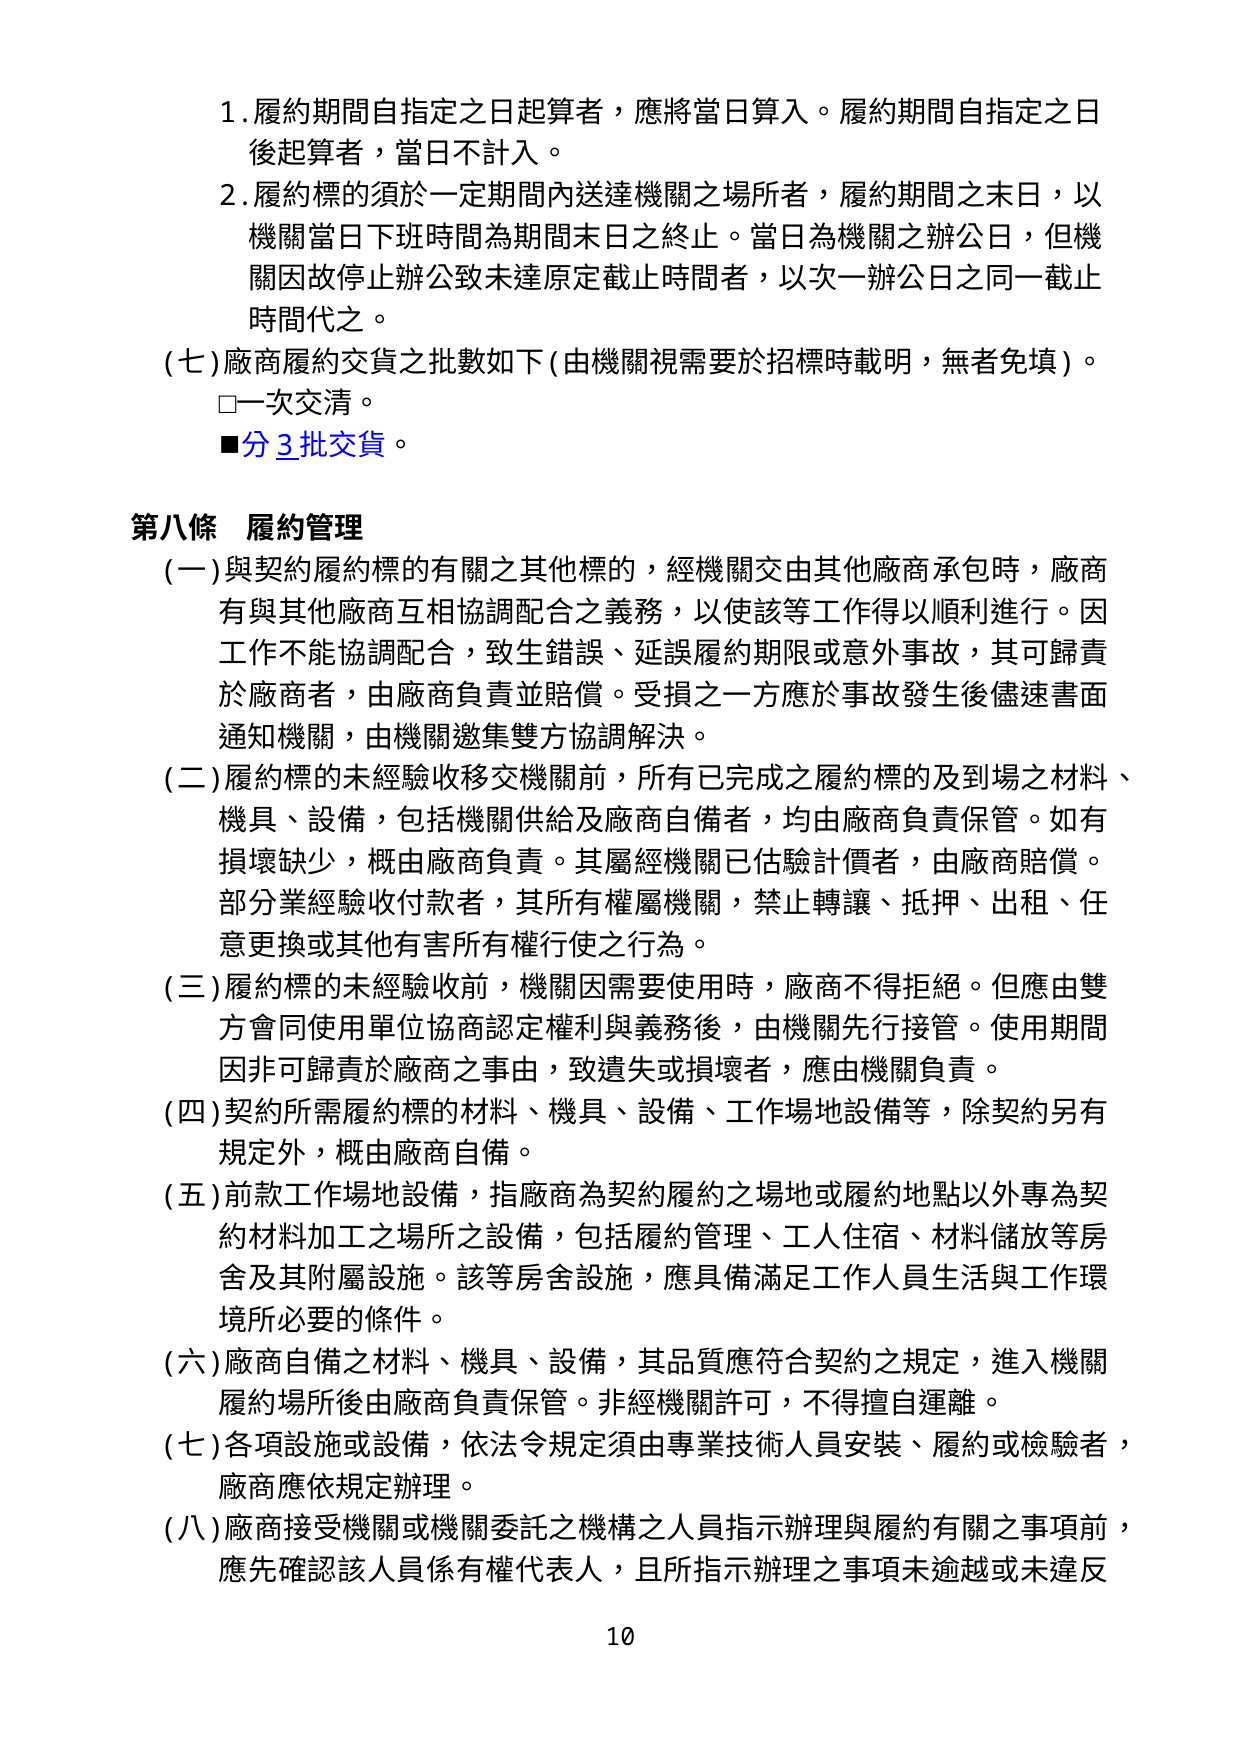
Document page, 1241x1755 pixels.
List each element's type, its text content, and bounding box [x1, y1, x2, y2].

text (七)各項設施或設備，依法令規定須由專業技術人員安裝、履約或檢驗者，廠商應依規定辦理。 [159, 1422, 1110, 1505]
text (七)廠商履約交貨之批數如下(由機關視需要於招標時載明，無者免填)。 [159, 339, 1110, 380]
text (一)與契約履約標的有關之其他標的，經機關交由其他廠商承包時，廠商有與其他廠商互相協調配合之義務，以使該等工作得以順利進行。因工作不能協調配合，致生錯誤、延誤履約期限或意外事故，其可歸責於廠商者，由廠商負責並賠償。受損之一方應於事故發生後儘速書面通知機關，由機關邀集雙方協調解決。 [159, 547, 1110, 755]
text 第八條 履約管理 [130, 505, 1110, 547]
text 分3批交貨。 [218, 422, 1104, 464]
text (五)前款工作場地設備，指廠商為契約履約之場地或履約地點以外專為契約材料加工之場所之設備，包括履約管理、工人住宿、材料儲放等房舍及其附屬設施。該等房舍設施，應具備滿足工作人員生活與工作環境所必要的條件。 [159, 1172, 1110, 1339]
text (三)履約標的未經驗收前，機關因需要使用時，廠商不得拒絕。但應由雙方會同使用單位協商認定權利與義務後，由機關先行接管。使用期間因非可歸責於廠商之事由，致遺失或損壞者，應由機關負責。 [159, 964, 1110, 1089]
text 2.履約標的須於一定期間內送達機關之場所者，履約期間之末日，以機關當日下班時間為期間末日之終止。當日為機關之辦公日，但機關因故停止辦公致未達原定截止時間者，以次一辦公日之同一截止時間代之。 [218, 172, 1104, 339]
text (八)廠商接受機關或機關委託之機構之人員指示辦理與履約有關之事項前，應先確認該人員係有權代表人，且所指示辦理之事項未逾越或未違反契約規定。廠商接受無權代表人之指示或逾越或違反契約規定之指示，不得用以拘束機關或減少、變更廠商應負之契約責任，機關亦不對此等指示之後果負任何責任。 [159, 1505, 1110, 1589]
text (二)履約標的未經驗收移交機關前，所有已完成之履約標的及到場之材料、機具、設備，包括機關供給及廠商自備者，均由廠商負責保管。如有損壞缺少，概由廠商負責。其屬經機關已估驗計價者，由廠商賠償。部分業經驗收付款者，其所有權屬機關，禁止轉讓、抵押、出租、任意更換或其他有害所有權行使之行為。 [159, 755, 1110, 964]
text (六)廠商自備之材料、機具、設備，其品質應符合契約之規定，進入機關履約場所後由廠商負責保管。非經機關許可，不得擅自運離。 [159, 1339, 1110, 1422]
text □一次交清。 [218, 380, 1104, 422]
text (四)契約所需履約標的材料、機具、設備、工作場地設備等，除契約另有規定外，概由廠商自備。 [159, 1089, 1110, 1172]
text 1.履約期間自指定之日起算者，應將當日算入。履約期間自指定之日後起算者，當日不計入。 [218, 89, 1104, 172]
